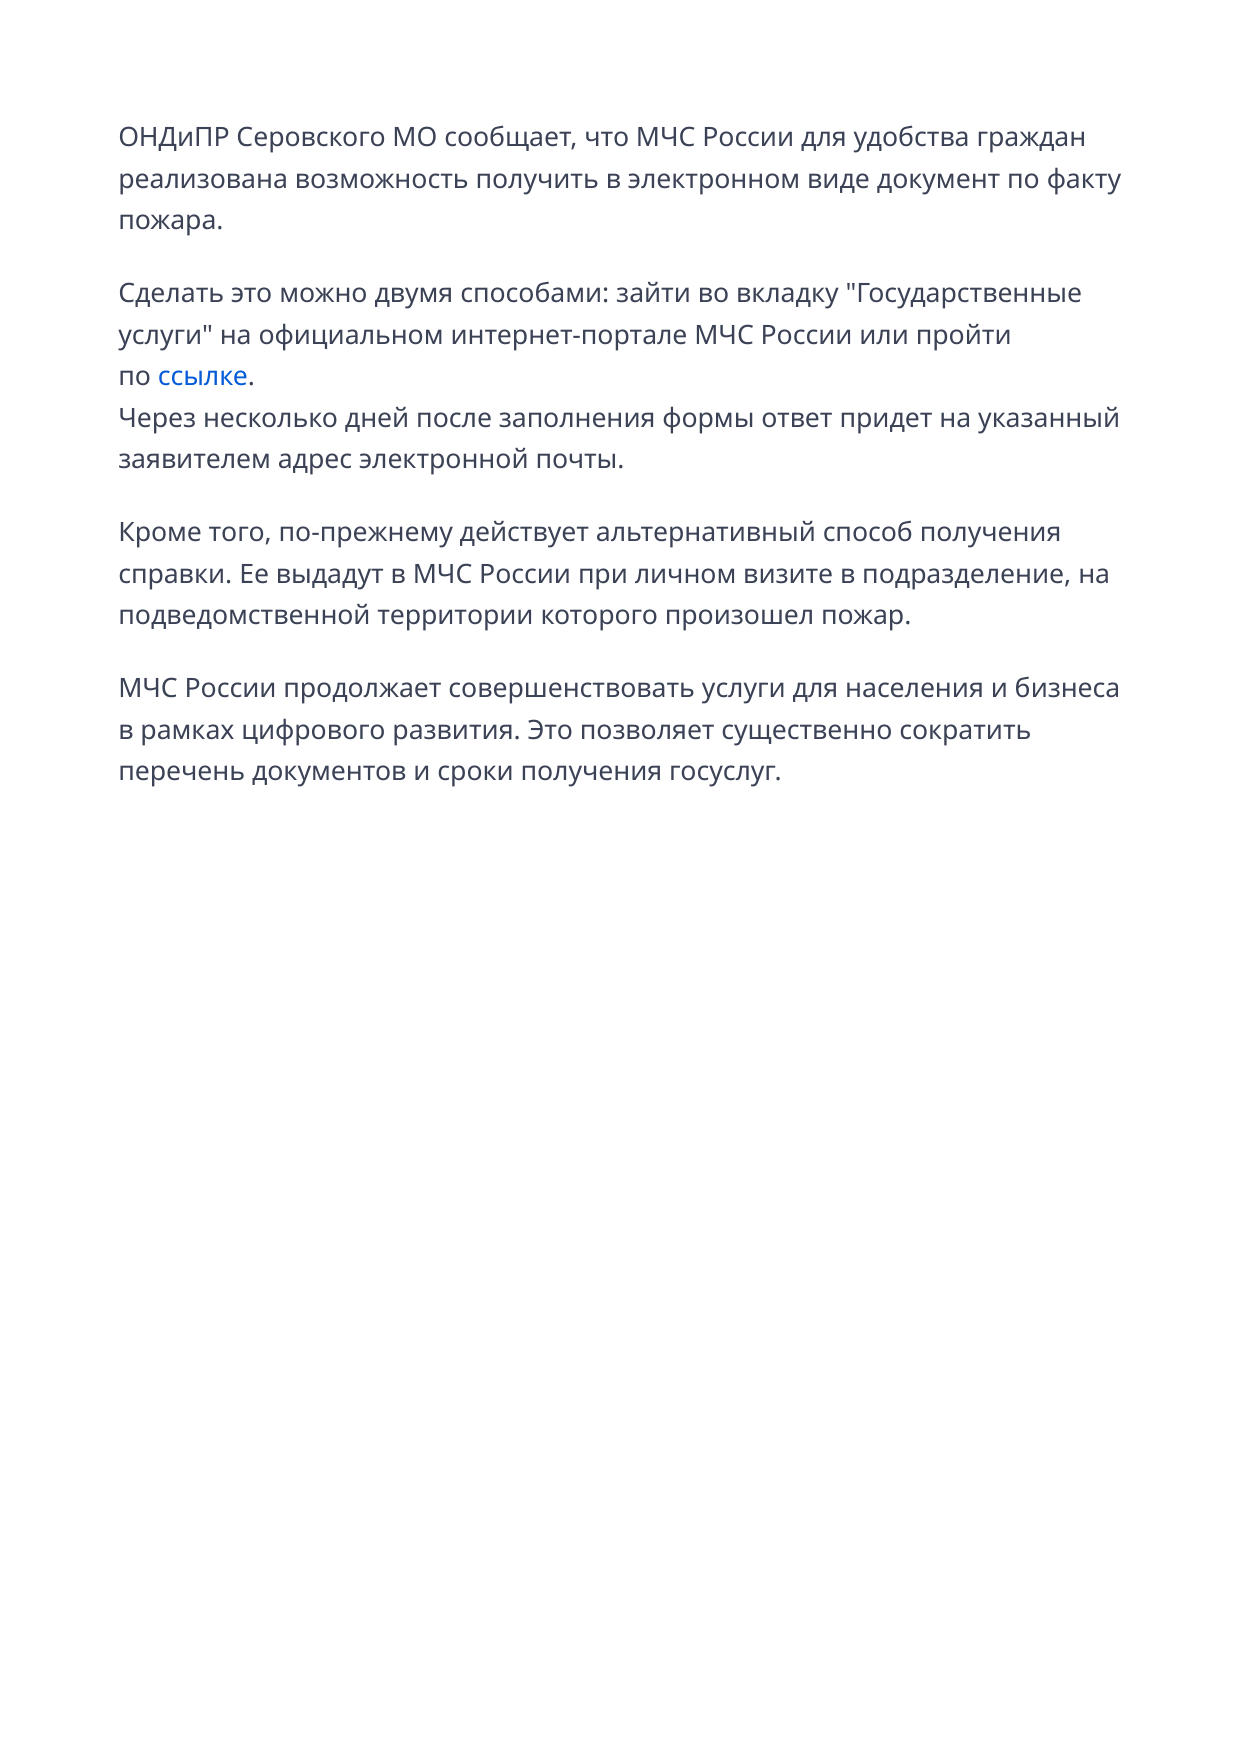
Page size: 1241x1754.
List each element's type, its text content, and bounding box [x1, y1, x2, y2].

text Сделать это можно двумя способами: зайти во вкладку "Государственные услуги" на официальном интернет-портале МЧС России или пройти по ссылке. [118, 274, 1122, 393]
text МЧС России продолжает совершенствовать услуги для населения и бизнеса в рамках цифрового развития. Это позволяет существенно сократить перечень документов и сроки получения госуслуг. [118, 669, 1122, 788]
text Через несколько дней после заполнения формы ответ придет на указанный заявителем адрес электронной почты. [118, 399, 1122, 476]
text Кроме того, по-прежнему действует альтернативный способ получения справки. Ее выдадут в МЧС России при личном визите в подразделение, на подведомственной территории которого произошел пожар. [118, 513, 1122, 632]
text ОНДиПР Серовского МО сообщает, что МЧС России для удобства граждан реализована возможность получить в электронном виде документ по факту пожара. [118, 118, 1122, 237]
